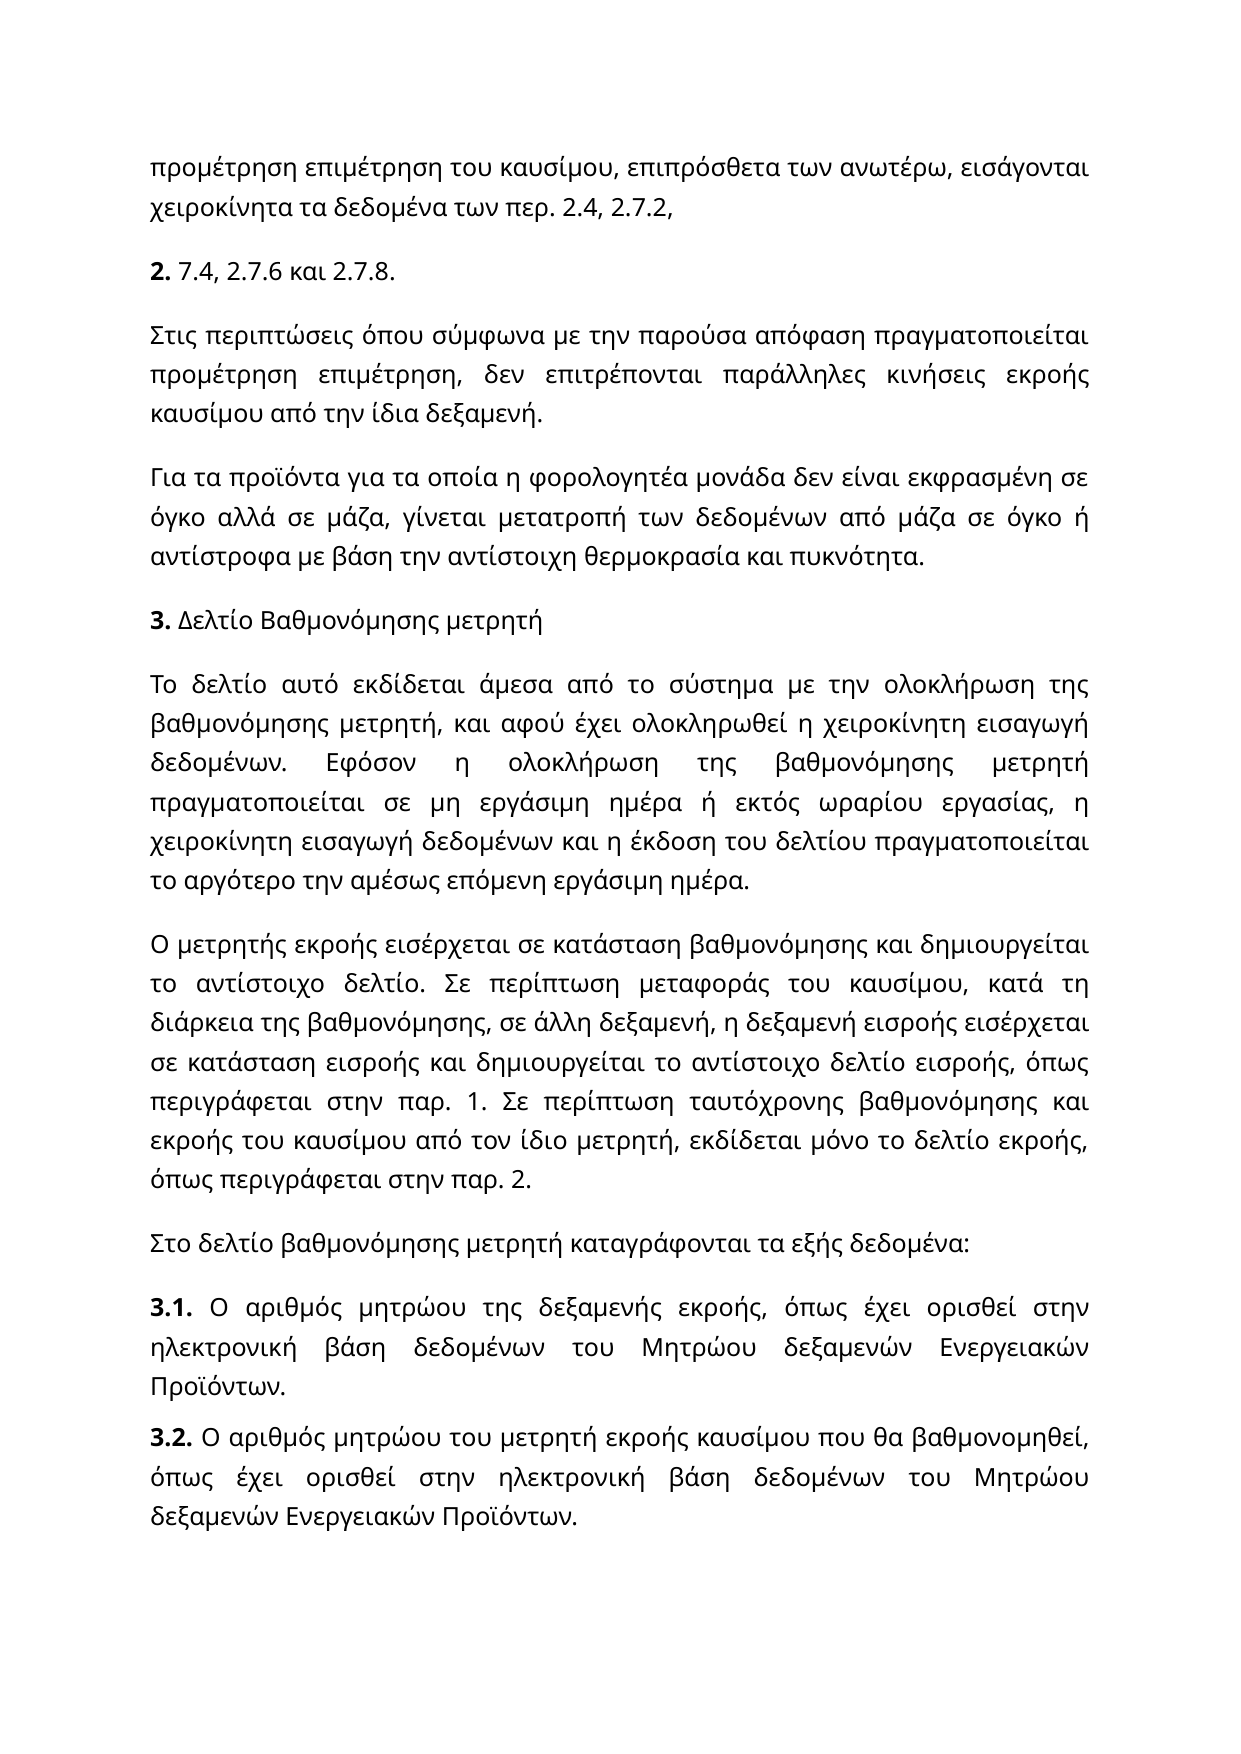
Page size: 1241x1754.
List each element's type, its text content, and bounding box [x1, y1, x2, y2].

text 3.2. Ο αριθμός μητρώου του μετρητή εκροής καυσίμου που θα βαθμονομηθεί, όπως έχει ορισθεί στην ηλεκτρονική βάση δεδομένων του Μητρώου δεξαμενών Ενεργειακών Προϊόντων. [150, 1420, 1090, 1532]
text Για τα προϊόντα για τα οποία η φορολογητέα μονάδα δεν είναι εκφρασμένη σε όγκο αλλά σε μάζα, γίνεται μετατροπή των δεδομένων από μάζα σε όγκο ή αντίστροφα με βάση την αντίστοιχη θερμοκρασία και πυκνότητα. [150, 460, 1090, 572]
text Το δελτίο αυτό εκδίδεται άμεσα από το σύστημα με την ολοκλήρωση της βαθμονόμησης μετρητή, και αφού έχει ολοκληρωθεί η χειροκίνητη εισαγωγή δεδομένων. Εφόσον η ολοκλήρωση της βαθμονόμησης μετρητή πραγματοποιείται σε μη εργάσιμη ημέρα ή εκτός ωραρίου εργασίας, η χειροκίνητη εισαγωγή δεδομένων και η έκδοση του δελτίου πραγματοποιείται το αργότερο την αμέσως επόμενη εργάσιμη ημέρα. [150, 667, 1090, 897]
text προμέτρηση επιμέτρηση του καυσίμου, επιπρόσθετα των ανωτέρω, εισάγονται χειροκίνητα τα δεδομένα των περ. 2.4, 2.7.2, [150, 150, 1090, 223]
text Στο δελτίο βαθμονόμησης μετρητή καταγράφονται τα εξής δεδομένα: [150, 1226, 1090, 1260]
text 3. Δελτίο Βαθμονόμησης μετρητή [150, 602, 1090, 637]
text 3.1. Ο αριθμός μητρώου της δεξαμενής εκροής, όπως έχει ορισθεί στην ηλεκτρονική βάση δεδομένων του Μητρώου δεξαμενών Ενεργειακών Προϊόντων. [150, 1290, 1090, 1402]
text 2. 7.4, 2.7.6 και 2.7.8. [150, 253, 1090, 287]
text Στις περιπτώσεις όπου σύμφωνα με την παρούσα απόφαση πραγματοποιείται προμέτρηση επιμέτρηση, δεν επιτρέπονται παράλληλες κινήσεις εκροής καυσίμου από την ίδια δεξαμενή. [150, 317, 1090, 430]
text Ο μετρητής εκροής εισέρχεται σε κατάσταση βαθμονόμησης και δημιουργείται το αντίστοιχο δελτίο. Σε περίπτωση μεταφοράς του καυσίμου, κατά τη διάρκεια της βαθμονόμησης, σε άλλη δεξαμενή, η δεξαμενή εισροής εισέρχεται σε κατάσταση εισροής και δημιουργείται το αντίστοιχο δελτίο εισροής, όπως περιγράφεται στην παρ. 1. Σε περίπτωση ταυτόχρονης βαθμονόμησης και εκροής του καυσίμου από τον ίδιο μετρητή, εκδίδεται μόνο το δελτίο εκροής, όπως περιγράφεται στην παρ. 2. [150, 927, 1090, 1196]
